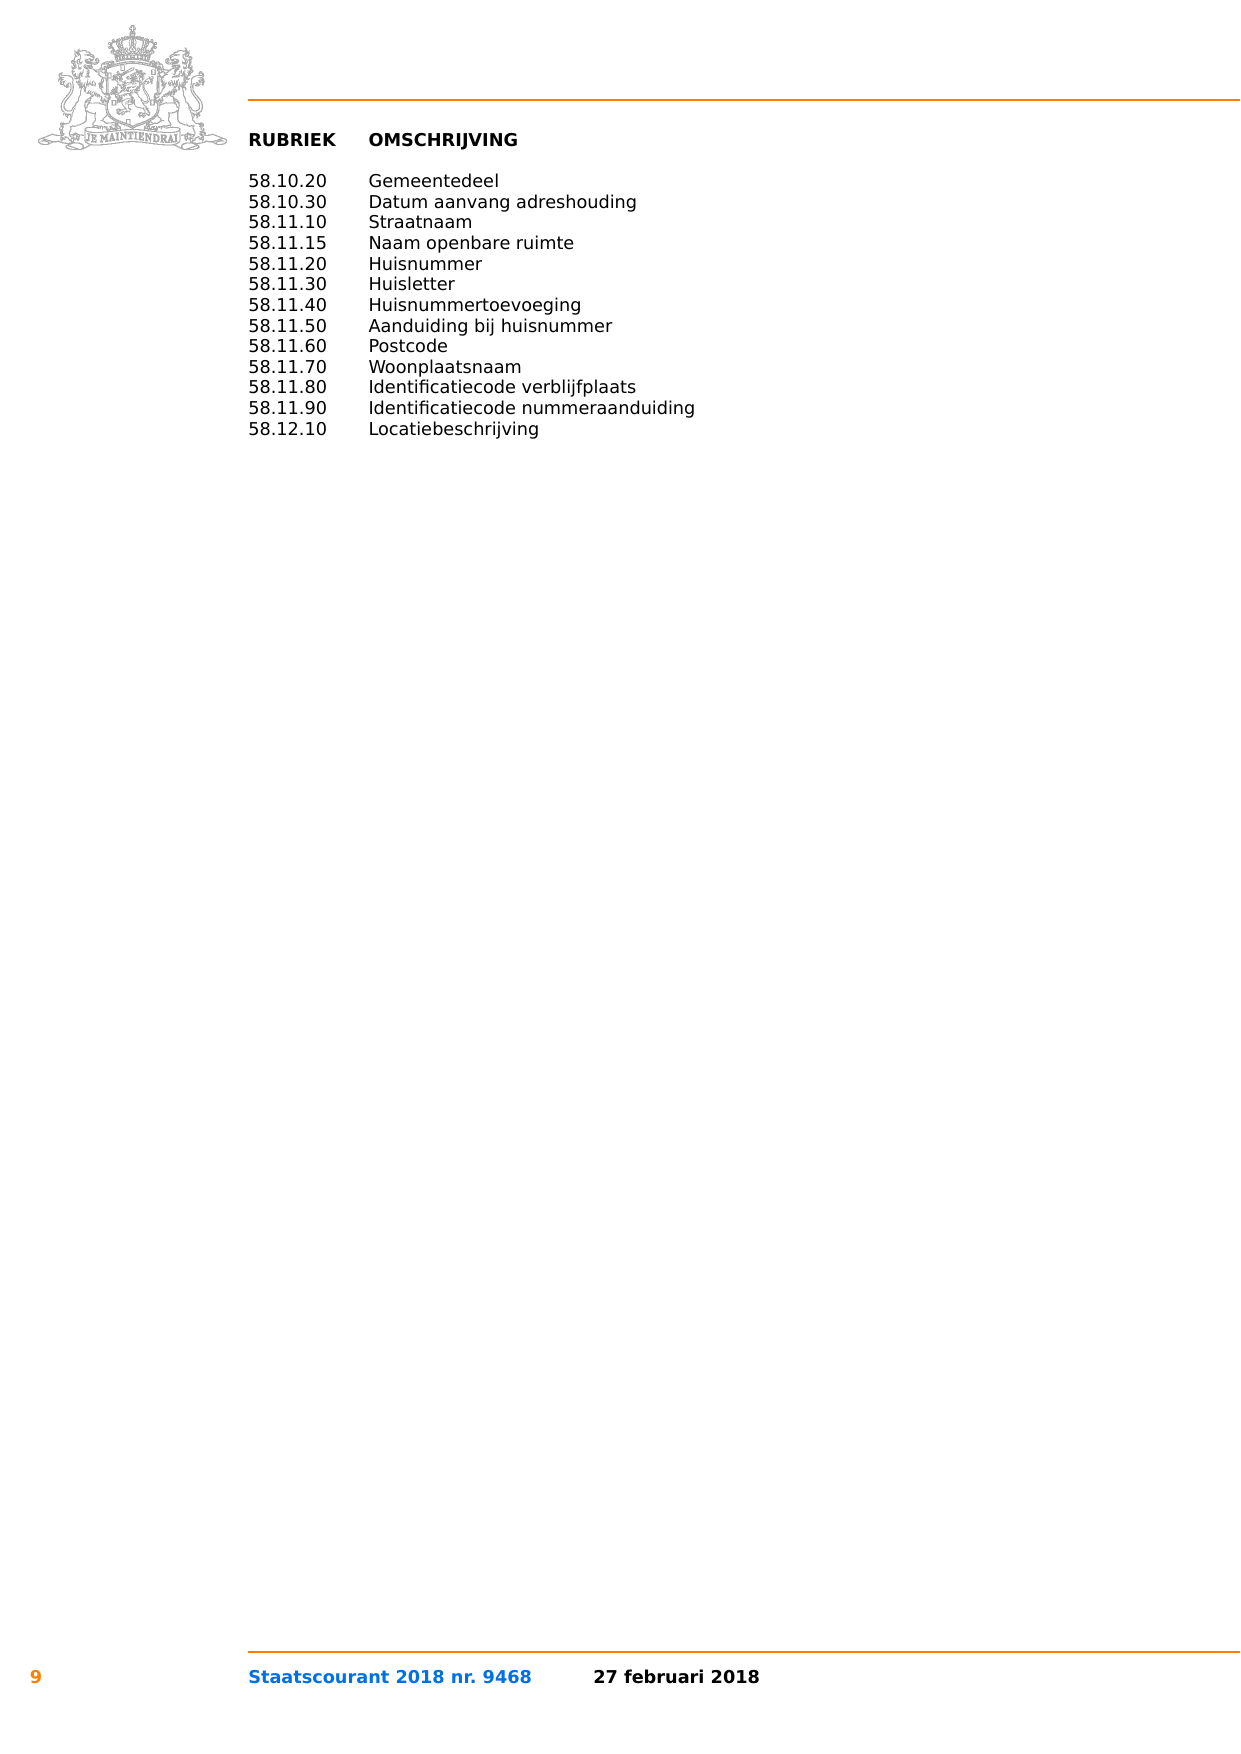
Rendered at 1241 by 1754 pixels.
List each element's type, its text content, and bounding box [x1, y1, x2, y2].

table_cell 58.11.80 [248, 378, 362, 398]
table_cell 58.11.70 [248, 357, 362, 377]
table_cell 58.11.40 [248, 295, 362, 316]
table_cell 58.11.30 [248, 274, 362, 295]
table_cell 58.11.15 [248, 233, 362, 254]
table_cell Straatnaam [363, 213, 1163, 233]
table_cell [363, 151, 1163, 171]
table_cell Gemeentedeel [363, 171, 1163, 192]
table_cell 58.11.60 [248, 336, 362, 357]
table_cell Identificatiecode nummeraanduiding [363, 398, 1163, 419]
table_cell 58.11.20 [248, 254, 362, 274]
table_cell Woonplaatsnaam [363, 357, 1163, 377]
table_cell 58.11.50 [248, 316, 362, 336]
table_cell Naam openbare ruimte [363, 233, 1163, 254]
table_cell 58.12.10 [248, 419, 362, 439]
table_cell Postcode [363, 336, 1163, 357]
table_cell 58.10.30 [248, 192, 362, 212]
table_cell 58.11.90 [248, 398, 362, 419]
table_cell Datum aanvang adreshouding [363, 192, 1163, 212]
table_header OMSCHRIJVING [363, 130, 1163, 151]
table_cell Locatiebeschrijving [363, 419, 1163, 439]
table_cell Huisnummer [363, 254, 1163, 274]
picture [38, 25, 227, 150]
table_cell 58.11.10 [248, 213, 362, 233]
table_cell Aanduiding bij huisnummer [363, 316, 1163, 336]
table_cell Identificatiecode verblijfplaats [363, 378, 1163, 398]
table_cell Huisnummertoevoeging [363, 295, 1163, 316]
table_cell [248, 151, 362, 171]
table_header RUBRIEK [248, 130, 362, 151]
table_cell 58.10.20 [248, 171, 362, 192]
table_cell Huisletter [363, 274, 1163, 295]
